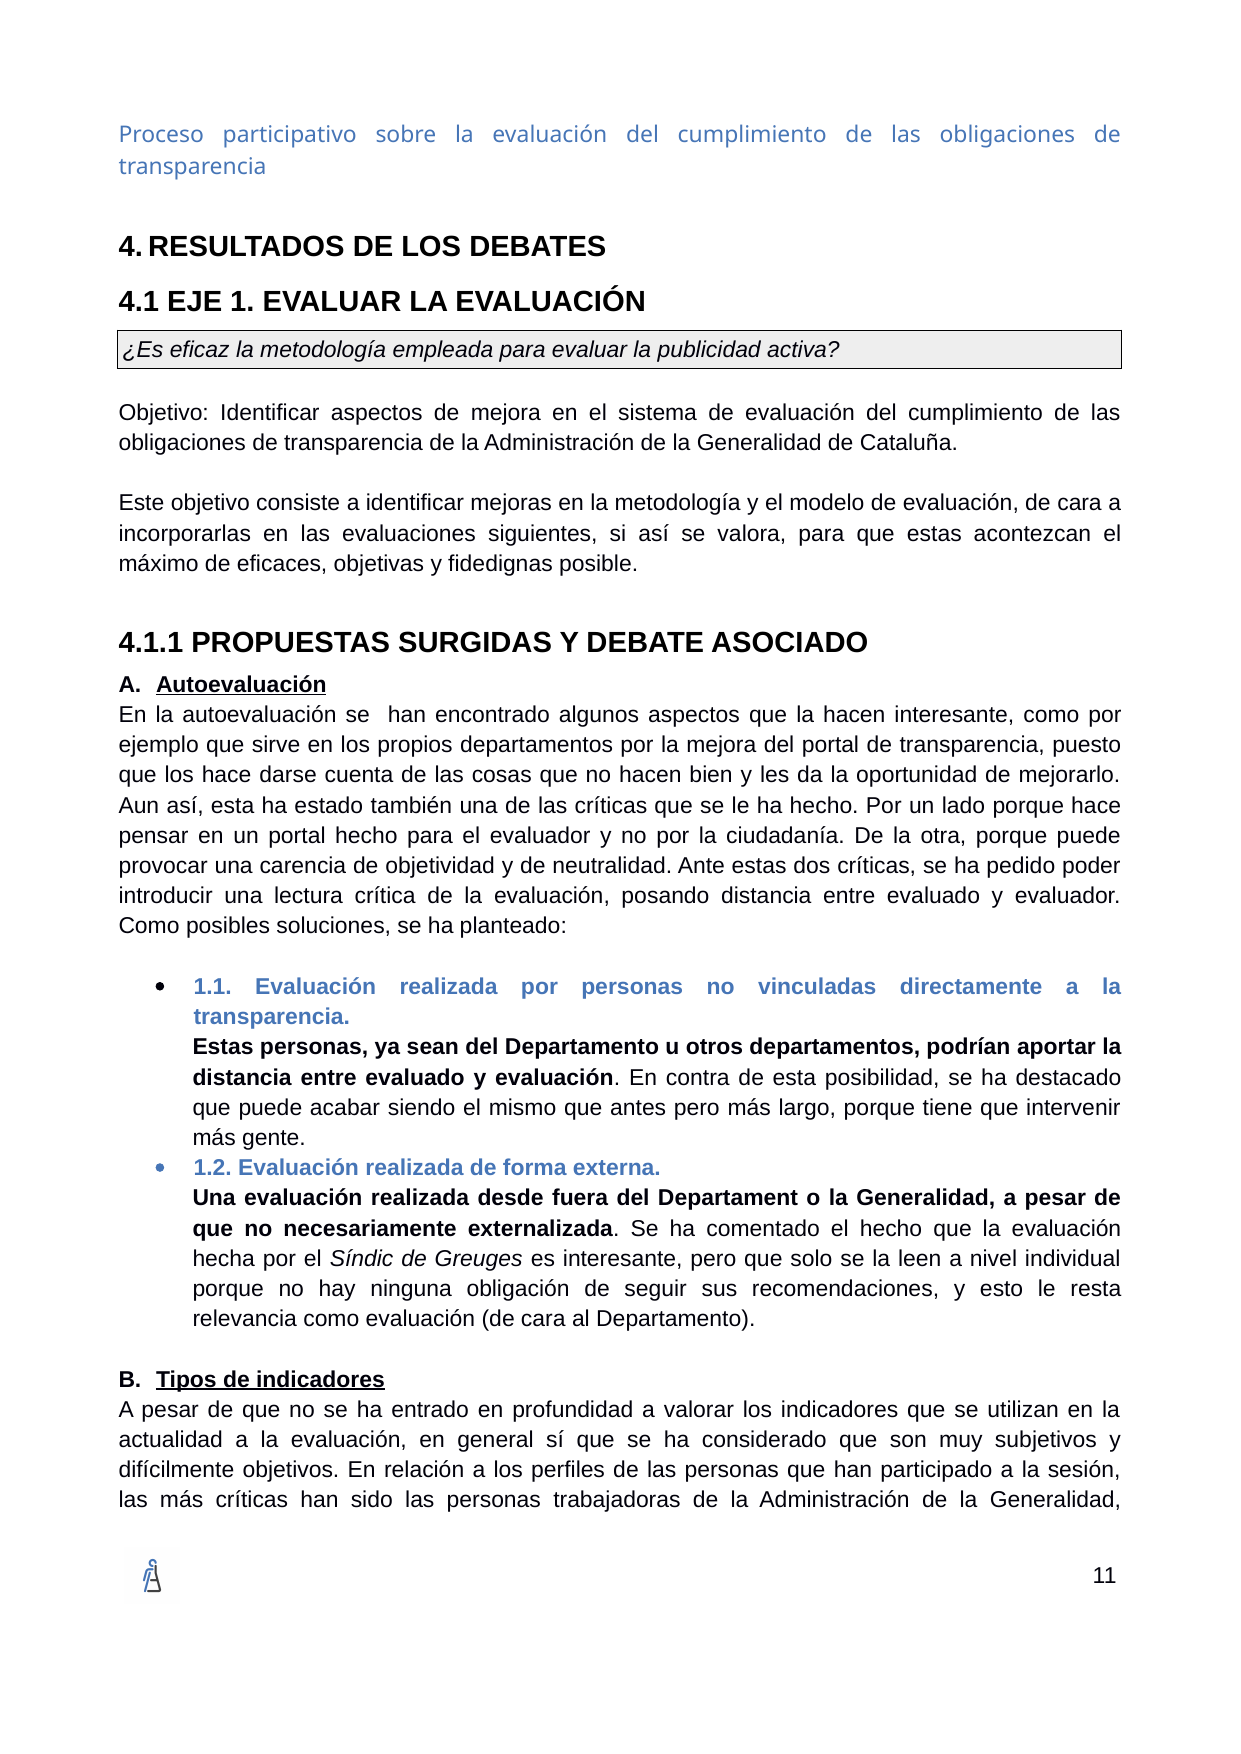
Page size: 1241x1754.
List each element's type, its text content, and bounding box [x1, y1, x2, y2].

text Estas personas, ya sean del Departamento u otros departamentos, podrían aportar la distancia entre evaluado y evaluación. En contra de esta posibilidad, se ha destacado que puede acabar siendo el mismo que antes pero más largo, porque tiene que intervenir más gente. [192, 1033, 1122, 1150]
text Objetivo: Identificar aspectos de mejora en el sistema de evaluación del cumplimiento de las obligaciones de transparencia de la Administración de la Generalidad de Cataluña. [118, 399, 1122, 455]
text A pesar de que no se ha entrado en profundidad a valorar los indicadores que se utilizan en la actualidad a la evaluación, en general sí que se ha considerado que son muy subjetivos y difícilmente objetivos. En relación a los perfiles de las personas que han participado a la sesión, las más críticas han sido las personas trabajadoras de la Administración de la Generalidad, [118, 1396, 1122, 1513]
text Este objetivo consiste a identificar mejoras en la metodología y el modelo de evaluación, de cara a incorporarlas en las evaluaciones siguientes, si así se valora, para que estas acontezcan el máximo de eficaces, objetivas y fidedignas posible. [118, 489, 1122, 576]
list Tipos de indicadores [118, 1366, 1122, 1392]
text En la autoevaluación se han encontrado algunos aspectos que la hacen interesante, como por ejemplo que sirve en los propios departamentos por la mejora del portal de transparencia, puesto que los hace darse cuenta de las cosas que no hacen bien y les da la oportunidad de mejorarlo. Aun así, esta ha estado también una de las críticas que se le ha hecho. Por un lado porque hace pensar en un portal hecho para el evaluador y no por la ciudadanía. De la otra, porque puede provocar una carencia de objetividad y de neutralidad. Ante estas dos críticas, se ha pedido poder introducir una lectura crítica de la evaluación, posando distancia entre evaluado y evaluador. Como posibles soluciones, se ha planteado: [118, 701, 1122, 939]
list 1.1. Evaluación realizada por personas no vinculadas directamente a la transparencia. [156, 973, 1122, 1029]
list 1.2. Evaluación realizada de forma externa. [156, 1154, 1122, 1180]
list Autoevaluación [118, 671, 1122, 697]
text Una evaluación realizada desde fuera del Departament o la Generalidad, a pesar de que no necesariamente externalizada. Se ha comentado el hecho que la evaluación hecha por el Síndic de Greuges es interesante, pero que solo se la leen a nivel individual porque no hay ninguna obligación de seguir sus recomendaciones, y esto le resta relevancia como evaluación (de cara al Departamento). [192, 1184, 1122, 1331]
table_header ¿Es eficaz la metodología empleada para evaluar la publicidad activa? [118, 331, 1121, 368]
picture [124, 1547, 180, 1604]
subtitle 4.1 Eje 1. evaluar la evaluación [118, 283, 1122, 317]
subtitle Resultados de los debates [118, 229, 1122, 263]
subtitle 4.1.1 Propuestas surgidas y debate asociado [118, 625, 1122, 658]
